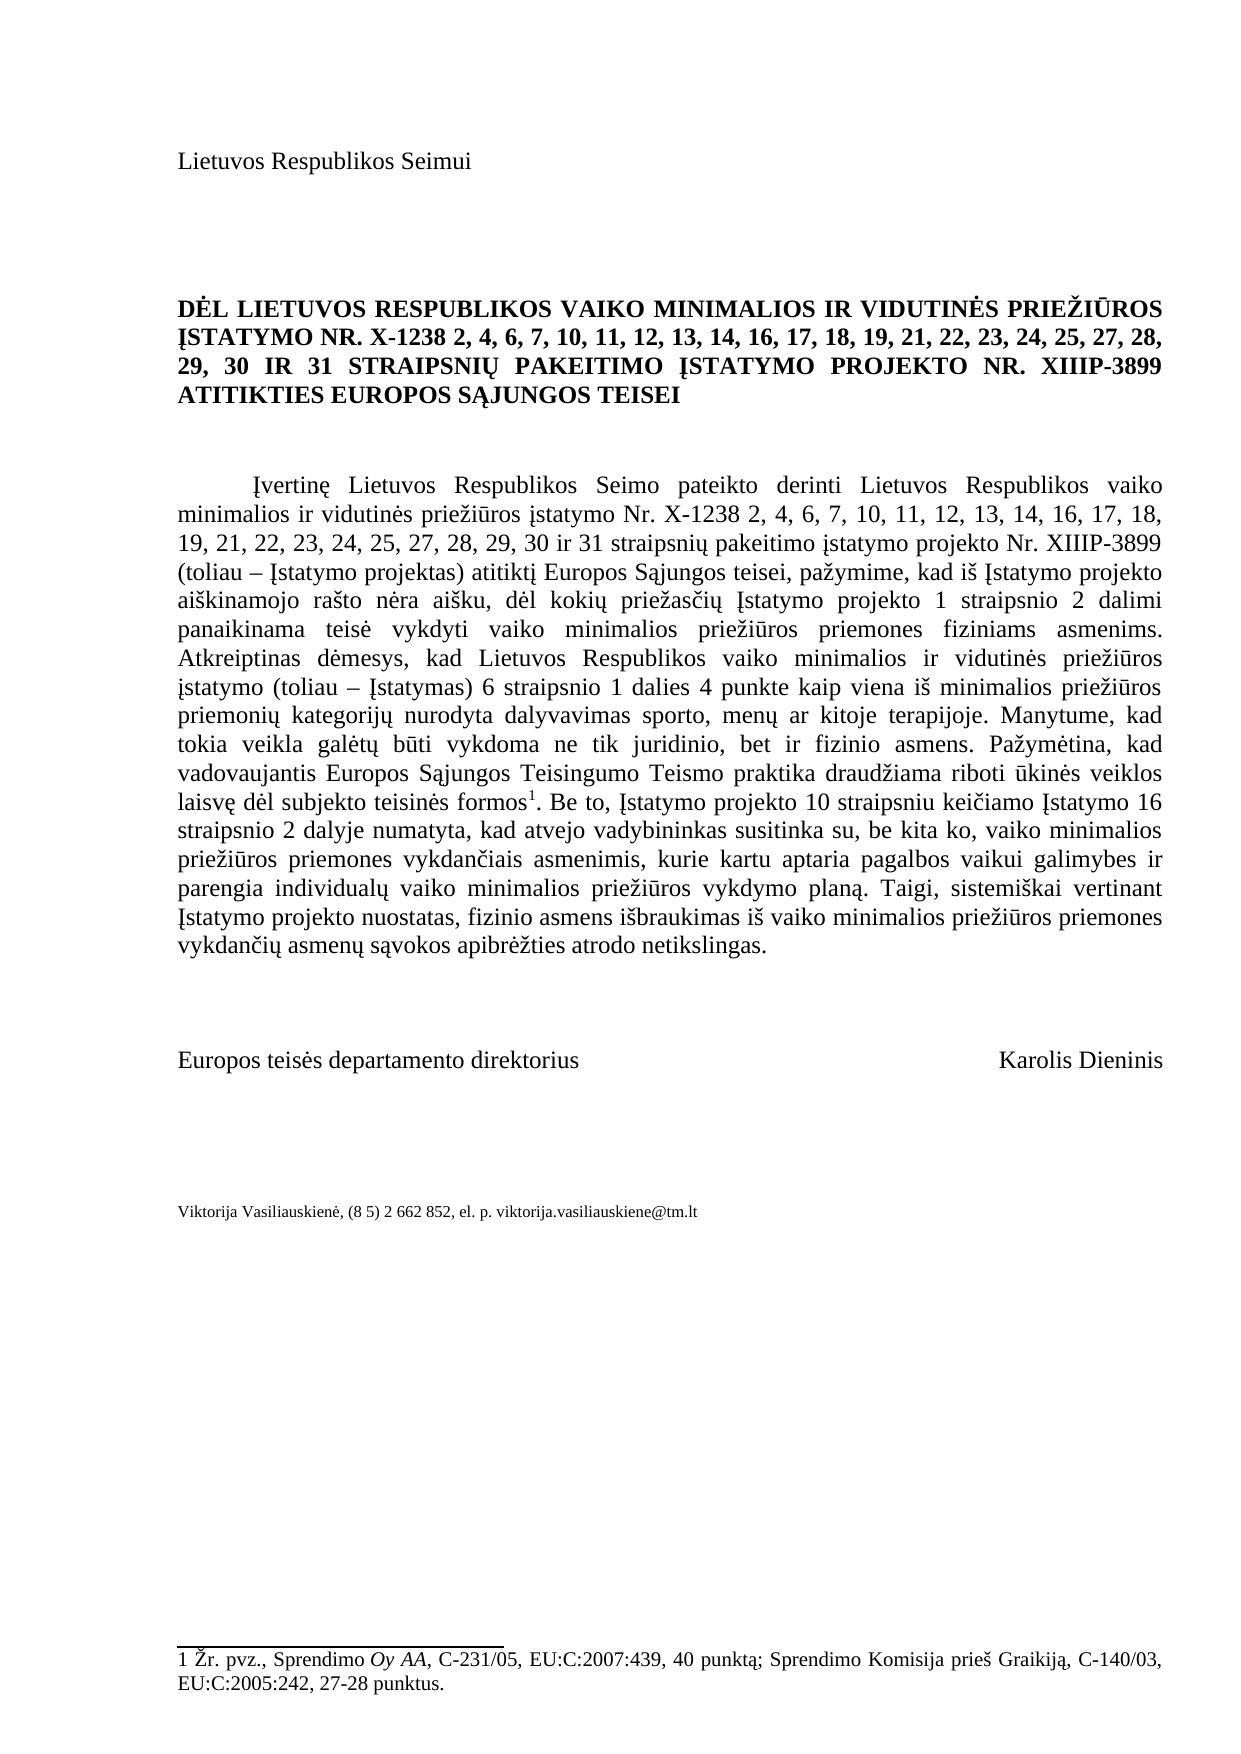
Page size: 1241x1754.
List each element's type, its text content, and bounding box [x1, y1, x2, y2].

text Europos teisės departamento direktorius Karolis Dieninis [177, 1045, 1163, 1074]
text Dėl Lietuvos Respublikos Vaiko minimalios ir vidutinės priežiūros įstatymo Nr. X-1238 2, 4, 6, 7, 10, 11, 12, 13, 14, 16, 17, 18, 19, 21, 22, 23, 24, 25, 27, 28, 29, 30 ir 31 straipsnių pakeitimo įstatymo projekto Nr. XIIIP-3899 atitikties Europos Sąjungos teisei [177, 294, 1163, 409]
text Viktorija Vasiliauskienė, (8 5) 2 662 852, el. p. viktorija.vasiliauskiene@tm.lt [177, 1194, 1163, 1223]
text Žr. pvz., Sprendimo Oy AA, C-231/05, EU:C:2007:439, 40 punktą; Sprendimo Komisija prieš Graikiją, C-140/03, EU:C:2005:242, 27-28 punktus. [177, 1647, 1163, 1695]
text Lietuvos Respublikos Seimui [177, 146, 1130, 174]
text Įvertinę Lietuvos Respublikos Seimo pateikto derinti Lietuvos Respublikos vaiko minimalios ir vidutinės priežiūros įstatymo Nr. X-1238 2, 4, 6, 7, 10, 11, 12, 13, 14, 16, 17, 18, 19, 21, 22, 23, 24, 25, 27, 28, 29, 30 ir 31 straipsnių pakeitimo įstatymo projekto Nr. XIIIP-3899 (toliau – Įstatymo projektas) atitiktį Europos Sąjungos teisei, pažymime, kad iš Įstatymo projekto aiškinamojo rašto nėra aišku, dėl kokių priežasčių Įstatymo projekto 1 straipsnio 2 dalimi panaikinama teisė vykdyti vaiko minimalios priežiūros priemones fiziniams asmenims. Atkreiptinas dėmesys, kad Lietuvos Respublikos vaiko minimalios ir vidutinės priežiūros įstatymo (toliau – Įstatymas) 6 straipsnio 1 dalies 4 punkte kaip viena iš minimalios priežiūros priemonių kategorijų nurodyta dalyvavimas sporto, menų ar kitoje terapijoje. Manytume, kad tokia veikla galėtų būti vykdoma ne tik juridinio, bet ir fizinio asmens. Pažymėtina, kad vadovaujantis Europos Sąjungos Teisingumo Teismo praktika draudžiama riboti ūkinės veiklos laisvę dėl subjekto teisinės formos. Be to, Įstatymo projekto 10 straipsniu keičiamo Įstatymo 16 straipsnio 2 dalyje numatyta, kad atvejo vadybininkas susitinka su, be kita ko, vaiko minimalios priežiūros priemones vykdančiais asmenimis, kurie kartu aptaria pagalbos vaikui galimybes ir parengia individualų vaiko minimalios priežiūros vykdymo planą. Taigi, sistemiškai vertinant Įstatymo projekto nuostatas, fizinio asmens išbraukimas iš vaiko minimalios priežiūros priemones vykdančių asmenų sąvokos apibrėžties atrodo netikslingas. [177, 470, 1163, 959]
